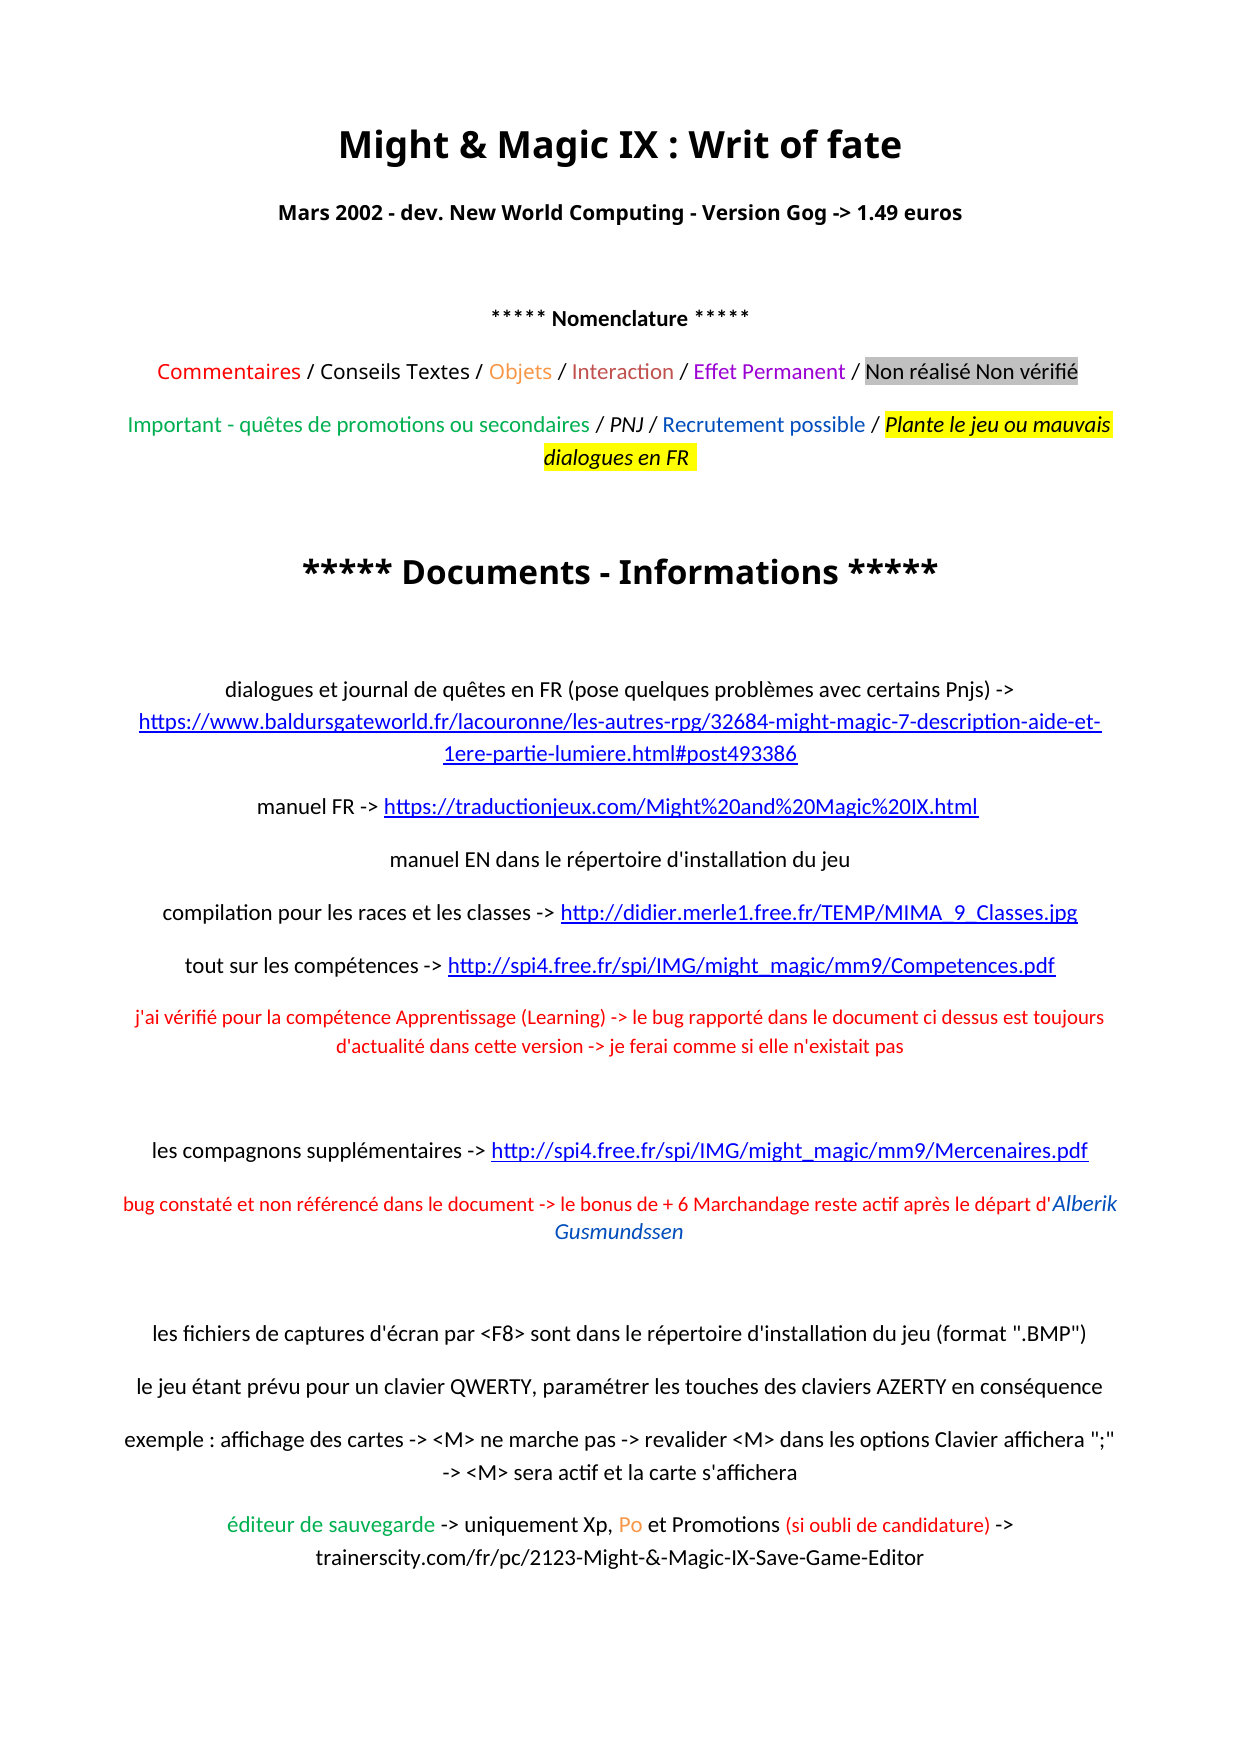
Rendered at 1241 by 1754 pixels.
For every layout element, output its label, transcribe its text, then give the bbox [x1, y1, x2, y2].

text ***** Documents - Informations ***** [118, 549, 1122, 594]
text compilation pour les races et les classes -> http://didier.merle1.free.fr/TEMP/MIMA_9_Classes.jpg [118, 898, 1122, 926]
text manuel EN dans le répertoire d'installation du jeu [118, 845, 1122, 873]
text éditeur de sauvegarde -> uniquement Xp, Po et Promotions (si oubli de candidature) -> trainerscity.com/fr/pc/2123-Might-&-Magic-IX-Save-Game-Editor [118, 1511, 1122, 1571]
text Commentaires / Conseils Textes / Objets / Interaction / Effet Permanent / Non réalisé Non vérifié [118, 357, 1122, 386]
text manuel FR -> https://traductionjeux.com/Might%20and%20Magic%20IX.html [118, 792, 1122, 820]
text Important - quêtes de promotions ou secondaires / PNJ / Recrutement possible / Plante le jeu ou mauvais dialogues en FR [118, 411, 1122, 471]
text bug constaté et non référencé dans le document -> le bonus de + 6 Marchandage reste actif après le départ d'Alberik Gusmundssen [118, 1189, 1122, 1246]
text les compagnons supplémentaires -> http://spi4.free.fr/spi/IMG/might_magic/mm9/Mercenaires.pdf [118, 1136, 1122, 1164]
text dialogues et journal de quêtes en FR (pose quelques problèmes avec certains Pnjs) -> https://www.baldursgateworld.fr/lacouronne/les-autres-rpg/32684-might-magic-7-description-aide-et-1ere-partie-lumiere.html#post493386 [118, 675, 1122, 767]
text le jeu étant prévu pour un clavier QWERTY, paramétrer les touches des claviers AZERTY en conséquence [118, 1372, 1122, 1400]
text ***** Nomenclature ***** [118, 304, 1122, 332]
text exemple : affichage des cartes -> <M> ne marche pas -> revalider <M> dans les options Clavier affichera ";" -> <M> sera actif et la carte s'affichera [118, 1425, 1122, 1486]
text Mars 2002 - dev. New World Computing - Version Gog -> 1.49 euros [118, 198, 1122, 226]
text j'ai vérifié pour la compétence Apprentissage (Learning) -> le bug rapporté dans le document ci dessus est toujours d'actualité dans cette version -> je ferai comme si elle n'existait pas [118, 1004, 1122, 1059]
text tout sur les compétences -> http://spi4.free.fr/spi/IMG/might_magic/mm9/Competences.pdf [118, 951, 1122, 979]
text les fichiers de captures d'écran par <F8> sont dans le répertoire d'installation du jeu (format ".BMP") [118, 1319, 1122, 1347]
text Might & Magic IX : Writ of fate [118, 118, 1122, 169]
